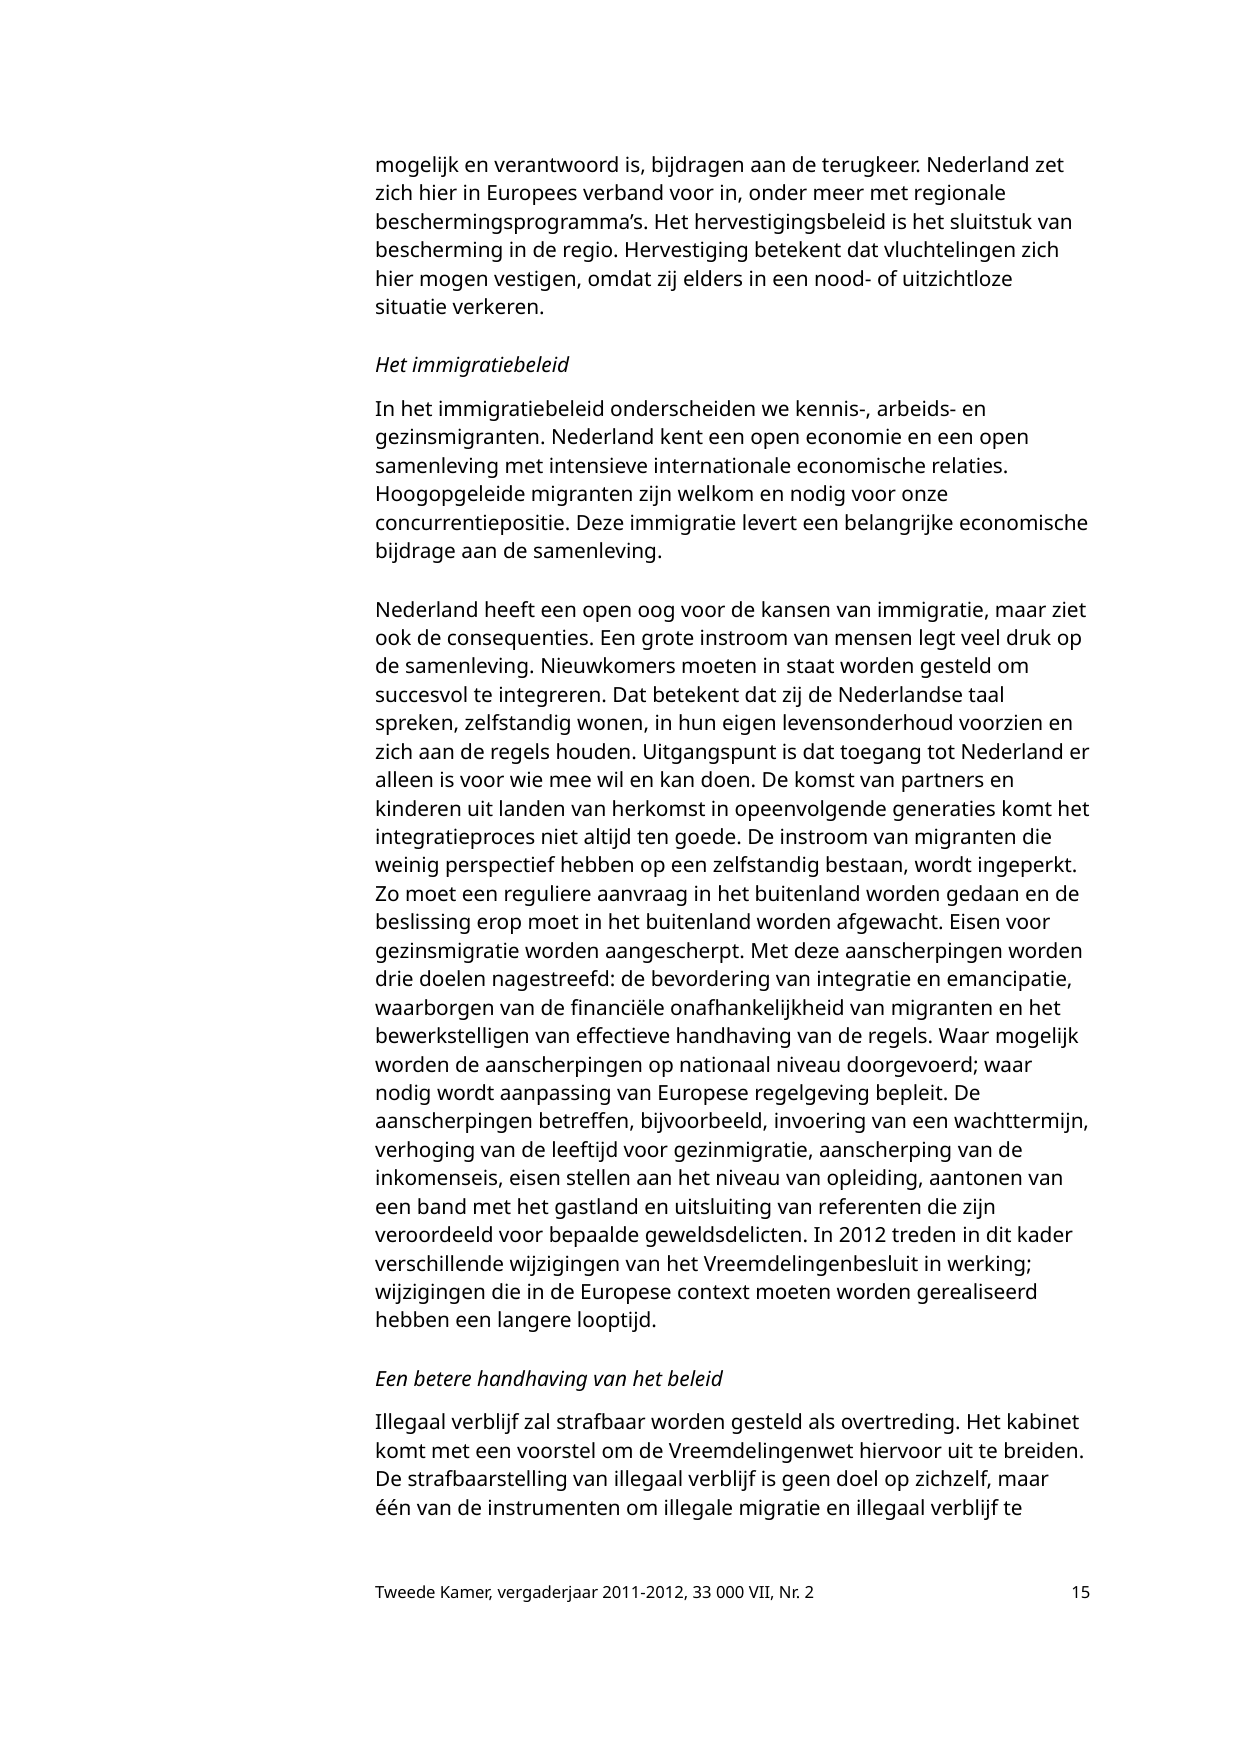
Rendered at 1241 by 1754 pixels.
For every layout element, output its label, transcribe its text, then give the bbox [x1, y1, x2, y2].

text Illegaal verblijf zal strafbaar worden gesteld als overtreding. Het kabinet komt met een voorstel om de Vreemdelingenwet hiervoor uit te breiden. De strafbaarstelling van illegaal verblijf is geen doel op zichzelf, maar één van de instrumenten om illegale migratie en illegaal verblijf te [375, 1407, 1090, 1521]
text Een betere handhaving van het beleid [375, 1364, 1090, 1392]
text Nederland heeft een open oog voor de kansen van immigratie, maar ziet ook de consequenties. Een grote instroom van mensen legt veel druk op de samenleving. Nieuwkomers moeten in staat worden gesteld om succesvol te integreren. Dat betekent dat zij de Nederlandse taal spreken, zelfstandig wonen, in hun eigen levensonderhoud voorzien en zich aan de regels houden. Uitgangspunt is dat toegang tot Nederland er alleen is voor wie mee wil en kan doen. De komst van partners en kinderen uit landen van herkomst in opeenvolgende generaties komt het integratieproces niet altijd ten goede. De instroom van migranten die weinig perspectief hebben op een zelfstandig bestaan, wordt ingeperkt. Zo moet een reguliere aanvraag in het buitenland worden gedaan en de beslissing erop moet in het buitenland worden afgewacht. Eisen voor gezinsmigratie worden aangescherpt. Met deze aanscherpingen worden drie doelen nagestreefd: de bevordering van integratie en emancipatie, waarborgen van de financiële onafhankelijkheid van migranten en het bewerkstelligen van effectieve handhaving van de regels. Waar mogelijk worden de aanscherpingen op nationaal niveau doorgevoerd; waar nodig wordt aanpassing van Europese regelgeving bepleit. De aanscherpingen betreffen, bijvoorbeeld, invoering van een wachttermijn, verhoging van de leeftijd voor gezinmigratie, aanscherping van de inkomenseis, eisen stellen aan het niveau van opleiding, aantonen van een band met het gastland en uitsluiting van referenten die zijn veroordeeld voor bepaalde geweldsdelicten. In 2012 treden in dit kader verschillende wijzigingen van het Vreemdelingenbesluit in werking; wijzigingen die in de Europese context moeten worden gerealiseerd hebben een langere looptijd. [375, 595, 1090, 1334]
text Het immigratiebeleid [375, 351, 1090, 379]
text In het immigratiebeleid onderscheiden we kennis-, arbeids- en gezinsmigranten. Nederland kent een open economie en een open samenleving met intensieve internationale economische relaties. Hoogopgeleide migranten zijn welkom en nodig voor onze concurrentiepositie. Deze immigratie levert een belangrijke economische bijdrage aan de samenleving. [375, 394, 1090, 565]
text mogelijk en verantwoord is, bijdragen aan de terugkeer. Nederland zet zich hier in Europees verband voor in, onder meer met regionale beschermingsprogramma’s. Het hervestigingsbeleid is het sluitstuk van bescherming in de regio. Hervestiging betekent dat vluchtelingen zich hier mogen vestigen, omdat zij elders in een nood- of uitzichtloze situatie verkeren. [375, 150, 1090, 321]
